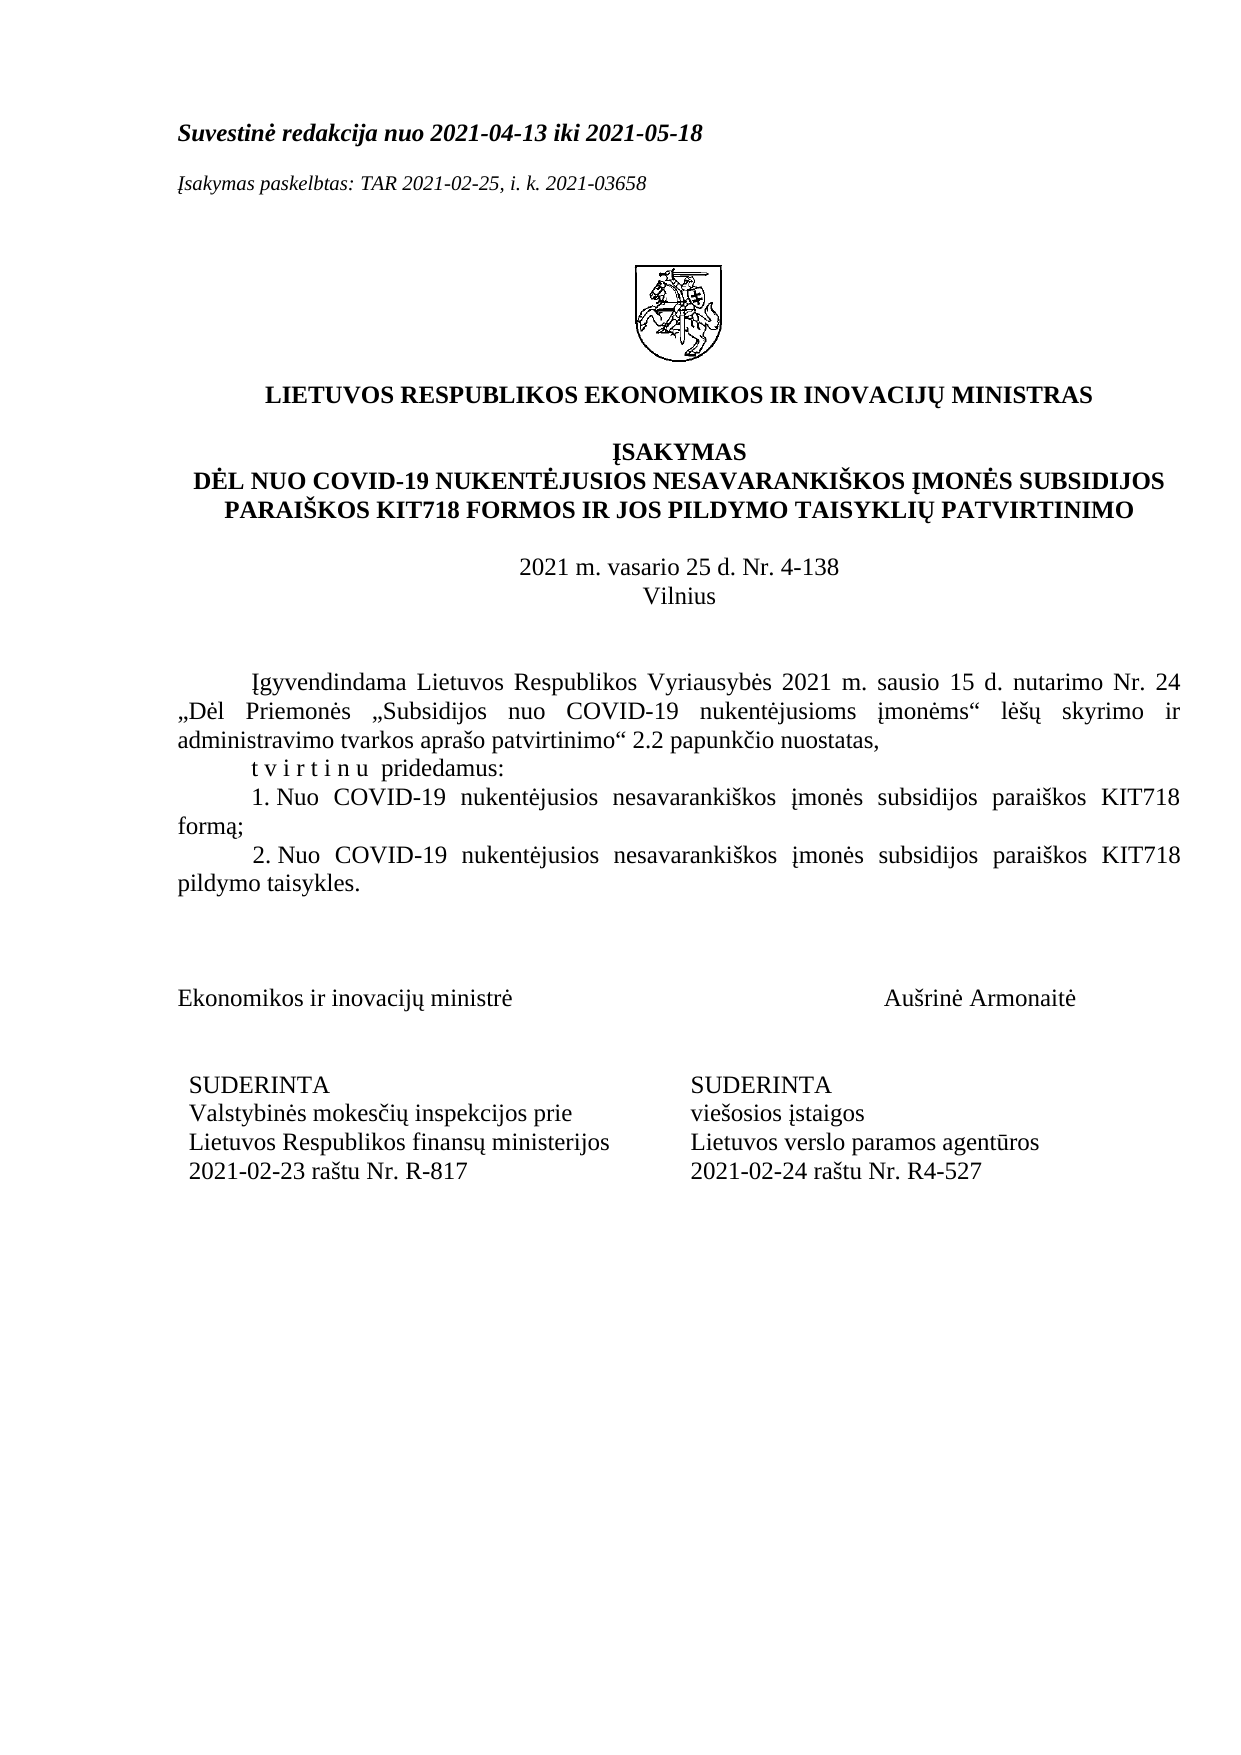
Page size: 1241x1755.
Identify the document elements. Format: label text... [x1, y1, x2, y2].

text 2021 m. vasario 25 d. Nr. 4-138 [177, 552, 1181, 581]
text Įsakymas paskelbtas: TAR 2021-02-25, i. k. 2021-03658 [177, 171, 1181, 195]
text Ekonomikos ir inovacijų ministrė Aušrinė Armonaitė [177, 983, 1181, 1012]
table_header SUDERINTA [177, 1070, 679, 1098]
table_cell Valstybinės mokesčių inspekcijos prie [177, 1099, 679, 1127]
text t v i r t i n u pridedamus: [177, 753, 1181, 782]
table_cell Lietuvos verslo paramos agentūros [679, 1127, 1181, 1156]
text Įgyvendindama Lietuvos Respublikos Vyriausybės 2021 m. sausio 15 d. nutarimo Nr. 24 „Dėl Priemonės „Subsidijos nuo COVID-19 nukentėjusioms įmonėms“ lėšų skyrimo ir administravimo tvarkos aprašo patvirtinimo“ 2.2 papunkčio nuostatas, [177, 667, 1181, 753]
text 1. Nuo COVID-19 nukentėjusios nesavarankiškos įmonės subsidijos paraiškos KIT718 formą; [177, 782, 1181, 840]
text ĮSAKYMAS [177, 437, 1181, 466]
table_header SUDERINTA [679, 1070, 1181, 1098]
text 2. Nuo COVID-19 nukentėjusios nesavarankiškos įmonės subsidijos paraiškos KIT718 pildymo taisykles. [177, 840, 1181, 897]
table_cell viešosios įstaigos [679, 1099, 1181, 1127]
table_cell 2021-02-23 raštu Nr. R-817 [177, 1156, 679, 1185]
text DĖL NUO COVID-19 NUKENTĖJUSIOS NESAVARANKIŠKOS ĮMONĖS SUBSIDIJOS PARAIŠKOS KIT718 FORMOS IR JOS PILDYMO TAISYKLIŲ PATVIRTINIMO [177, 466, 1181, 523]
text Suvestinė redakcija nuo 2021-04-13 iki 2021-05-18 [177, 118, 1181, 147]
text Vilnius [177, 581, 1181, 610]
text LIETUVOS RESPUBLIKOS Ekonomikos ir inovacijų MINISTRAS [177, 380, 1181, 408]
table_cell Lietuvos Respublikos finansų ministerijos [177, 1127, 679, 1156]
table_cell 2021-02-24 raštu Nr. R4-527 [679, 1156, 1181, 1185]
